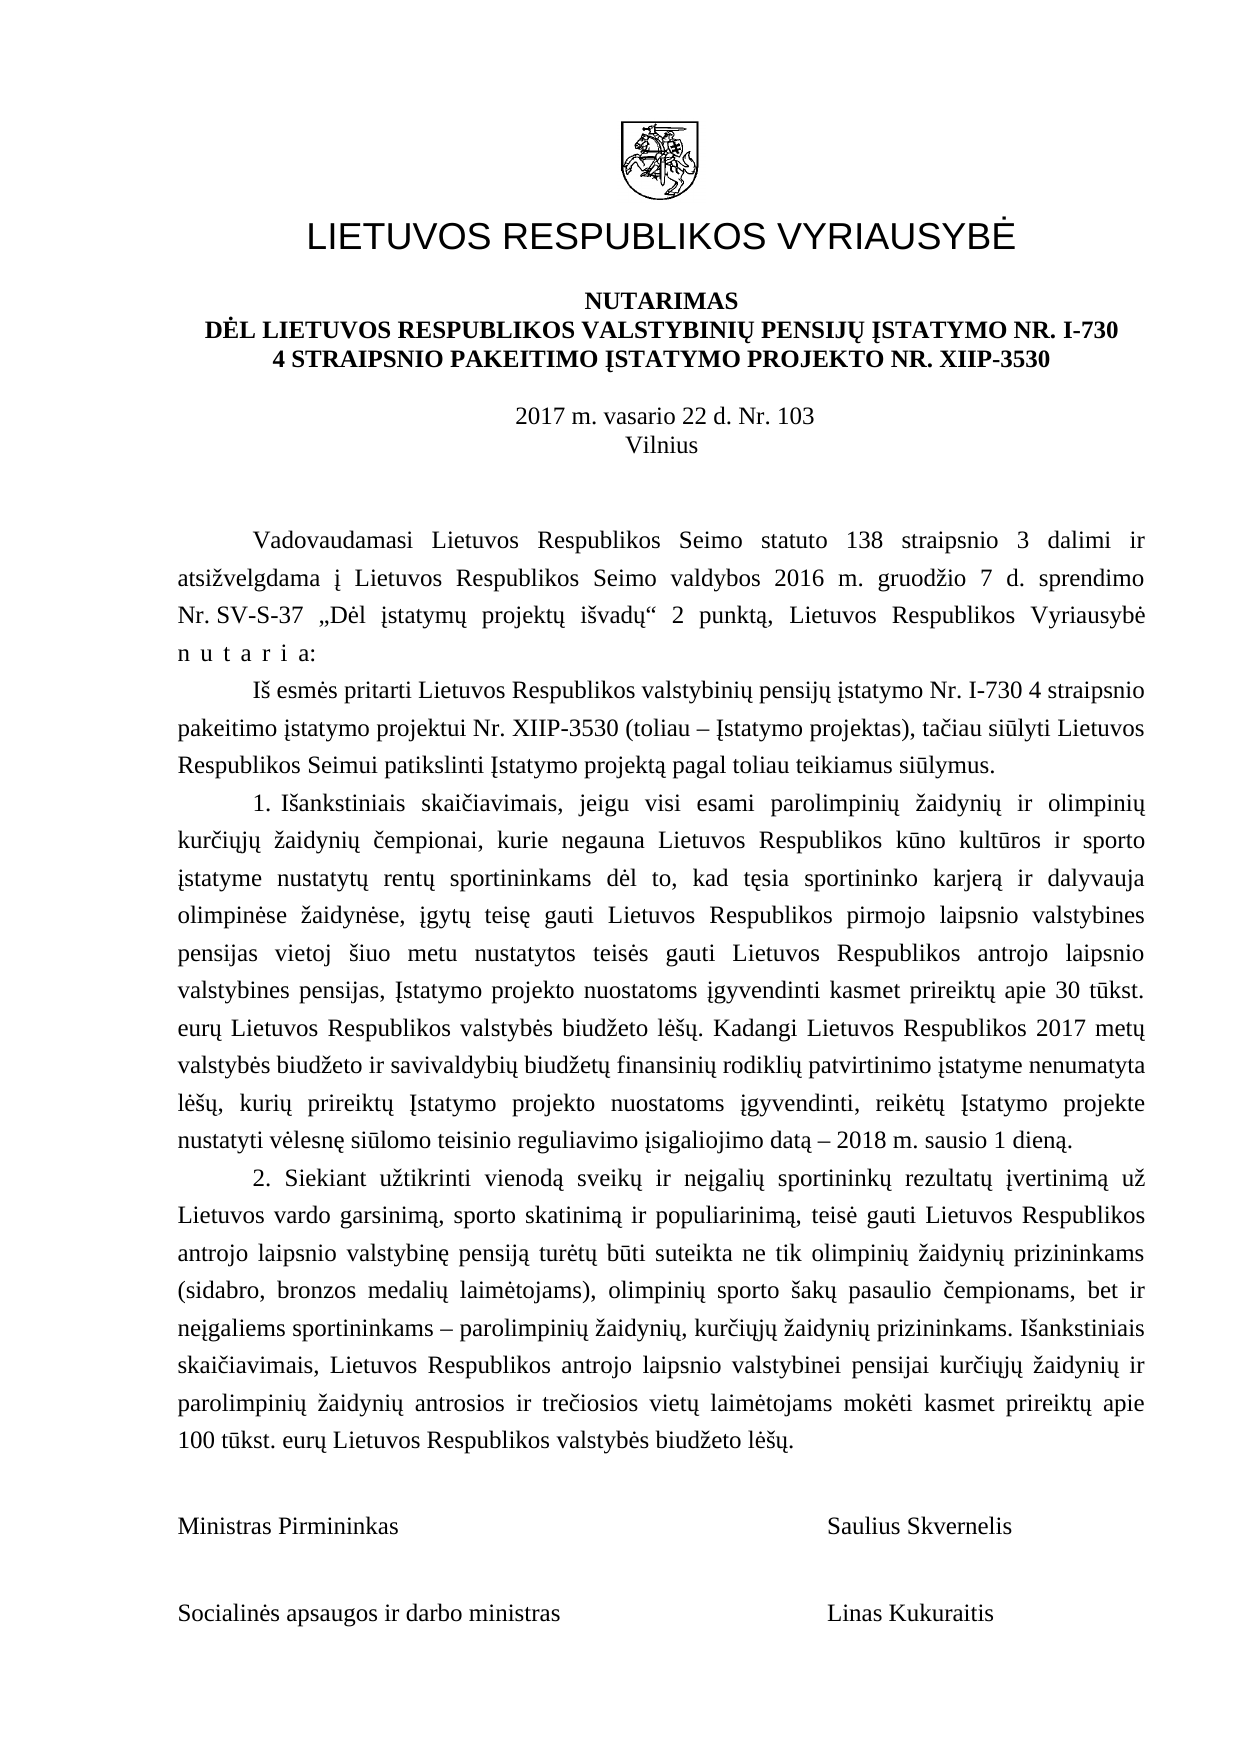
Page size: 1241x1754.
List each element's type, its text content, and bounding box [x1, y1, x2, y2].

text Vadovaudamasi Lietuvos Respublikos Seimo statuto 138 straipsnio 3 dalimi ir atsižvelgdama į Lietuvos Respublikos Seimo valdybos 2016 m. gruodžio 7 d. sprendimo Nr. SV-S-37 „Dėl įstatymų projektų išvadų“ 2 punktą, Lietuvos Respublikos Vyriausybė nutaria: [177, 516, 1146, 666]
text nutarimas [177, 286, 1146, 315]
text DĖL LIETUVOS RESPUBLIKOS VALSTYBINIŲ PENSIJŲ ĮSTATYMO NR. I-730 4 STRAIPSNIO PAKEITIMO ĮSTATYMO PROJEKTO NR. XIIP-3530 [177, 315, 1146, 373]
text Ministras Pirmininkas Saulius Skvernelis [177, 1511, 1146, 1540]
text Iš esmės pritarti Lietuvos Respublikos valstybinių pensijų įstatymo Nr. I-730 4 straipsnio pakeitimo įstatymo projektui Nr. XIIP-3530 (toliau – Įstatymo projektas), tačiau siūlyti Lietuvos Respublikos Seimui patikslinti Įstatymo projektą pagal toliau teikiamus siūlymus. [177, 666, 1146, 779]
text 2. Siekiant užtikrinti vienodą sveikų ir neįgalių sportininkų rezultatų įvertinimą už Lietuvos vardo garsinimą, sporto skatinimą ir populiarinimą, teisė gauti Lietuvos Respublikos antrojo laipsnio valstybinę pensiją turėtų būti suteikta ne tik olimpinių žaidynių prizininkams (sidabro, bronzos medalių laimėtojams), olimpinių sporto šakų pasaulio čempionams, bet ir neįgaliems sportininkams – parolimpinių žaidynių, kurčiųjų žaidynių prizininkams. Išankstiniais skaičiavimais, Lietuvos Respublikos antrojo laipsnio valstybinei pensijai kurčiųjų žaidynių ir parolimpinių žaidynių antrosios ir trečiosios vietų laimėtojams mokėti kasmet prireiktų apie 100 tūkst. eurų Lietuvos Respublikos valstybės biudžeto lėšų. [177, 1154, 1146, 1454]
text Socialinės apsaugos ir darbo ministras Linas Kukuraitis [177, 1598, 1146, 1626]
text 2017 m. vasario 22 d. Nr. 103 [177, 401, 1146, 430]
text Vilnius [177, 430, 1146, 459]
text 1. Išankstiniais skaičiavimais, jeigu visi esami parolimpinių žaidynių ir olimpinių kurčiųjų žaidynių čempionai, kurie negauna Lietuvos Respublikos kūno kultūros ir sporto įstatyme nustatytų rentų sportininkams dėl to, kad tęsia sportininko karjerą ir dalyvauja olimpinėse žaidynėse, įgytų teisę gauti Lietuvos Respublikos pirmojo laipsnio valstybines pensijas vietoj šiuo metu nustatytos teisės gauti Lietuvos Respublikos antrojo laipsnio valstybines pensijas, Įstatymo projekto nuostatoms įgyvendinti kasmet prireiktų apie 30 tūkst. eurų Lietuvos Respublikos valstybės biudžeto lėšų. Kadangi Lietuvos Respublikos 2017 metų valstybės biudžeto ir savivaldybių biudžetų finansinių rodiklių patvirtinimo įstatyme nenumatyta lėšų, kurių prireiktų Įstatymo projekto nuostatoms įgyvendinti, reikėtų Įstatymo projekte nustatyti vėlesnę siūlomo teisinio reguliavimo įsigaliojimo datą – 2018 m. sausio 1 dieną. [177, 779, 1146, 1154]
text Lietuvos Respublikos Vyriausybė [177, 214, 1146, 258]
